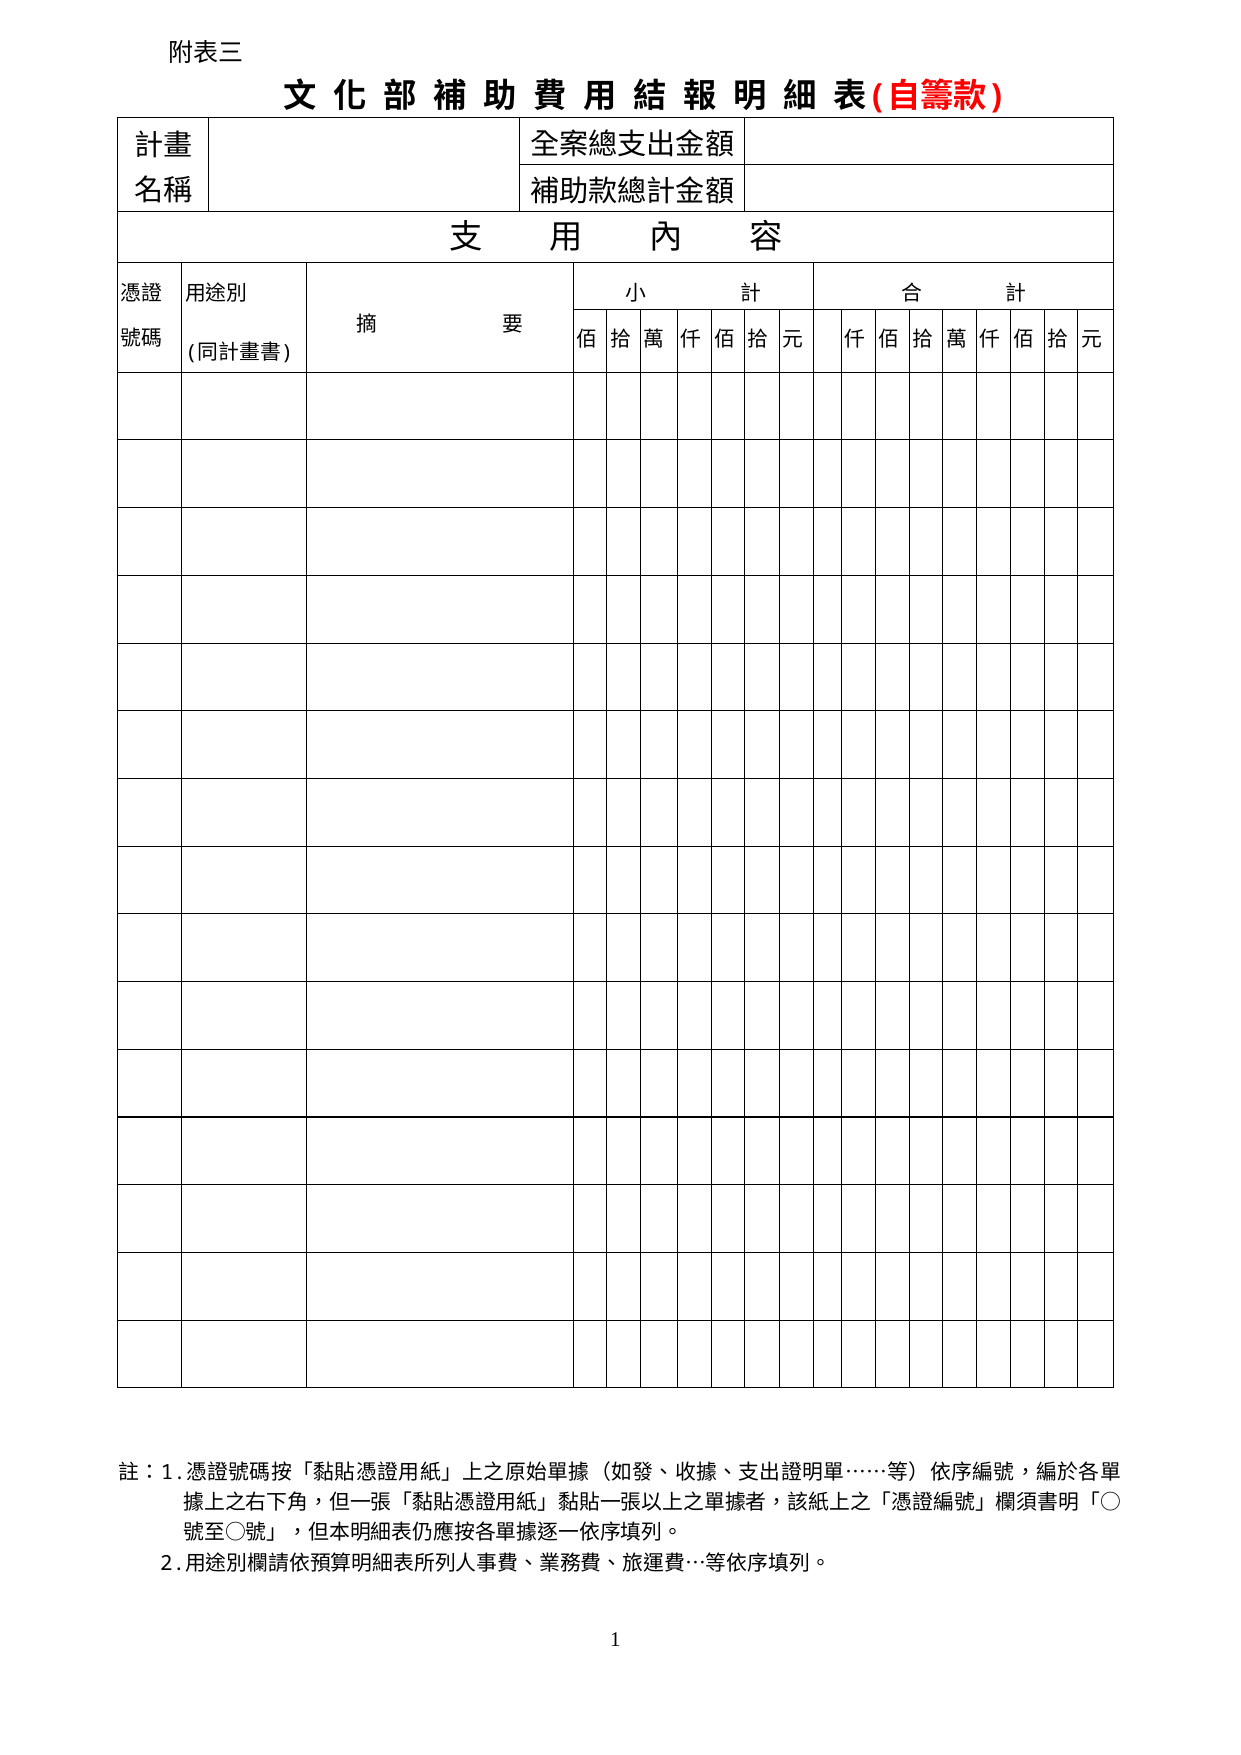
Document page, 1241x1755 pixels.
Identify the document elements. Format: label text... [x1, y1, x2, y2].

table_cell [574, 440, 606, 507]
table_cell [607, 982, 640, 1049]
table_cell [910, 711, 942, 778]
table_cell [910, 779, 942, 846]
table_cell [876, 1185, 909, 1252]
table_cell [780, 711, 813, 778]
table_cell [607, 779, 640, 846]
table_cell [307, 1185, 573, 1252]
table_cell [182, 914, 306, 981]
table_cell [641, 982, 677, 1049]
table_cell [307, 1321, 573, 1387]
table_cell [607, 644, 640, 710]
table_cell [678, 1050, 711, 1116]
table_cell [182, 1185, 306, 1252]
table_cell [1011, 711, 1044, 778]
table_cell 仟 [678, 310, 711, 372]
table_cell [745, 440, 779, 507]
table_cell 萬 [943, 310, 976, 372]
table_cell [712, 440, 744, 507]
table_cell [678, 1321, 711, 1387]
table_cell [307, 914, 573, 981]
table_cell [842, 508, 875, 575]
table_cell [1011, 644, 1044, 710]
table_cell [574, 1321, 606, 1387]
table_cell [977, 576, 1010, 642]
table_cell [118, 1321, 181, 1387]
table_cell [607, 711, 640, 778]
table_cell [182, 1050, 306, 1116]
table_cell [1045, 373, 1077, 439]
table_cell [876, 1321, 909, 1387]
text 註：1.憑證號碼按「黏貼憑證用紙」上之原始單據（如發、收據、支出證明單……等）依序編號，編於各單據上之右下角，但一張「黏貼憑證用紙」黏貼一張以上之單據者，該紙上之「憑證編號」欄須書明「○號至○號」，但本明細表仍應按各單據逐一依序填列。 [118, 1455, 1122, 1546]
table_cell [678, 711, 711, 778]
table_cell [1045, 1253, 1077, 1319]
table_cell [977, 1050, 1010, 1116]
table_cell [1078, 373, 1113, 439]
table_cell [712, 1118, 744, 1184]
table_cell [977, 508, 1010, 575]
table_cell [745, 847, 779, 913]
table_cell [712, 711, 744, 778]
table_cell [118, 644, 181, 710]
text 2.用途別欄請依預算明細表所列人事費、業務費、旅運費…等依序填列。 [160, 1546, 1122, 1576]
table_cell [910, 576, 942, 642]
table_cell [574, 373, 606, 439]
table_cell [814, 440, 841, 507]
table_cell [118, 440, 181, 507]
table_cell 佰 [574, 310, 606, 372]
table_cell [745, 1050, 779, 1116]
table_cell [814, 711, 841, 778]
table_cell [574, 644, 606, 710]
table_cell [712, 644, 744, 710]
table_cell [842, 779, 875, 846]
table_cell [842, 1321, 875, 1387]
table_cell [745, 982, 779, 1049]
table_cell [1045, 982, 1077, 1049]
table_cell [842, 373, 875, 439]
table_cell [745, 644, 779, 710]
table_cell [814, 373, 841, 439]
table_cell [943, 1253, 976, 1319]
table_cell [780, 508, 813, 575]
table_cell [910, 508, 942, 575]
table_cell [307, 644, 573, 710]
table_cell [118, 576, 181, 642]
table_header 計畫 名稱 [118, 118, 208, 211]
table_cell [182, 982, 306, 1049]
table_cell [876, 576, 909, 642]
table_cell [977, 1118, 1010, 1184]
table_cell [641, 576, 677, 642]
table_cell [745, 1185, 779, 1252]
table_cell [678, 1253, 711, 1319]
table_cell [307, 847, 573, 913]
table_cell [780, 644, 813, 710]
table_cell [842, 440, 875, 507]
table_cell [910, 1118, 942, 1184]
table_cell [977, 440, 1010, 507]
table_cell [182, 644, 306, 710]
table_cell [712, 1050, 744, 1116]
table_cell [712, 914, 744, 981]
table_cell [842, 644, 875, 710]
table_cell [943, 779, 976, 846]
table_cell [876, 440, 909, 507]
table_cell [574, 779, 606, 846]
table_cell [678, 440, 711, 507]
table_cell [814, 310, 841, 372]
table_cell [780, 982, 813, 1049]
table_cell [977, 1185, 1010, 1252]
table_cell [745, 914, 779, 981]
table_cell [910, 982, 942, 1049]
table_cell [1011, 982, 1044, 1049]
table_cell [1078, 440, 1113, 507]
table_cell [641, 847, 677, 913]
table_cell [780, 1118, 813, 1184]
table_cell [712, 508, 744, 575]
table_cell [307, 982, 573, 1049]
table_cell [943, 1118, 976, 1184]
table_cell [910, 373, 942, 439]
table_cell [745, 1118, 779, 1184]
table_cell [712, 1253, 744, 1319]
table_cell [910, 914, 942, 981]
table_cell 元 [780, 310, 813, 372]
table_cell [607, 1253, 640, 1319]
table_cell [307, 779, 573, 846]
table_cell 佰 [1011, 310, 1044, 372]
table_cell 元 [1078, 310, 1113, 372]
table_cell [1045, 914, 1077, 981]
table_cell [780, 914, 813, 981]
table_cell [842, 847, 875, 913]
table_cell [1045, 440, 1077, 507]
table_cell [574, 914, 606, 981]
table_cell 仟 [977, 310, 1010, 372]
table_cell [1011, 779, 1044, 846]
table_cell [876, 1050, 909, 1116]
table_cell [712, 373, 744, 439]
table_cell [641, 373, 677, 439]
table_cell [641, 914, 677, 981]
table_cell [574, 1118, 606, 1184]
table_cell [118, 1118, 181, 1184]
table_cell [842, 982, 875, 1049]
table_cell [1078, 1185, 1113, 1252]
table_cell [182, 508, 306, 575]
table_cell [814, 914, 841, 981]
table_cell [1011, 1050, 1044, 1116]
table_cell [712, 847, 744, 913]
table_cell [607, 576, 640, 642]
table_cell [1078, 1050, 1113, 1116]
table_cell [943, 644, 976, 710]
table_cell [977, 373, 1010, 439]
table_cell [307, 1050, 573, 1116]
table_cell [1078, 982, 1113, 1049]
table_cell [118, 373, 181, 439]
table_cell 小 計 [574, 263, 813, 309]
table_cell [876, 914, 909, 981]
table_cell [943, 982, 976, 1049]
table_cell [118, 711, 181, 778]
table_cell [1078, 1253, 1113, 1319]
table_cell [1045, 779, 1077, 846]
table_cell [712, 1185, 744, 1252]
table_cell [641, 779, 677, 846]
table_cell [1011, 576, 1044, 642]
table_cell [977, 914, 1010, 981]
table_cell [607, 1185, 640, 1252]
table_cell [814, 1185, 841, 1252]
table_cell [1011, 508, 1044, 575]
table_cell [745, 711, 779, 778]
table_cell [678, 847, 711, 913]
table_cell 憑證號碼 [118, 263, 181, 372]
table_cell [910, 440, 942, 507]
table_cell 拾 [910, 310, 942, 372]
table_cell [1045, 1185, 1077, 1252]
table_cell [977, 847, 1010, 913]
table_cell [876, 1118, 909, 1184]
table_cell [780, 847, 813, 913]
table_cell 佰 [876, 310, 909, 372]
table_cell [641, 1185, 677, 1252]
table_cell [814, 779, 841, 846]
table_cell [307, 576, 573, 642]
table_cell [910, 847, 942, 913]
table_cell [118, 508, 181, 575]
table_cell [118, 1050, 181, 1116]
table_header [745, 118, 1113, 164]
table_cell [745, 576, 779, 642]
table_cell [678, 982, 711, 1049]
table_cell [977, 982, 1010, 1049]
table_cell [641, 1321, 677, 1387]
table_cell [678, 644, 711, 710]
table_cell [1045, 1050, 1077, 1116]
table_cell [1045, 847, 1077, 913]
table_cell 摘 要 [307, 263, 573, 372]
table_cell [307, 508, 573, 575]
table_cell [1045, 576, 1077, 642]
table_cell [607, 373, 640, 439]
table_cell [910, 644, 942, 710]
table_cell [1011, 847, 1044, 913]
table_cell [910, 1050, 942, 1116]
table_cell [182, 576, 306, 642]
table_cell [943, 440, 976, 507]
table_cell [1078, 576, 1113, 642]
table_cell [943, 1321, 976, 1387]
table_cell [607, 1050, 640, 1116]
table_cell [876, 779, 909, 846]
table_cell [182, 1253, 306, 1319]
table_cell [1078, 711, 1113, 778]
table_cell [1011, 1118, 1044, 1184]
table_cell [182, 711, 306, 778]
table_cell [745, 1253, 779, 1319]
table_cell [182, 373, 306, 439]
table_cell [977, 1253, 1010, 1319]
table_cell [118, 914, 181, 981]
table_cell [780, 576, 813, 642]
table_cell [977, 644, 1010, 710]
table_cell [118, 982, 181, 1049]
table_cell [641, 440, 677, 507]
table_cell [182, 847, 306, 913]
table_cell [876, 1253, 909, 1319]
table_cell [307, 373, 573, 439]
table_cell [678, 576, 711, 642]
table_cell 萬 [641, 310, 677, 372]
table_cell [910, 1321, 942, 1387]
table_cell [876, 711, 909, 778]
table_cell [1078, 644, 1113, 710]
table_cell [842, 1050, 875, 1116]
table_cell [678, 508, 711, 575]
table_cell [943, 711, 976, 778]
table_cell [574, 508, 606, 575]
table_cell [842, 1118, 875, 1184]
table_cell [814, 1118, 841, 1184]
table_cell [607, 1118, 640, 1184]
table_cell [842, 1185, 875, 1252]
table_cell [780, 1050, 813, 1116]
table_cell [118, 847, 181, 913]
table_cell [1078, 914, 1113, 981]
table_cell [307, 711, 573, 778]
table_cell [1011, 914, 1044, 981]
table_cell [1078, 847, 1113, 913]
table_cell [607, 440, 640, 507]
table_cell [118, 1253, 181, 1319]
table_cell [1045, 644, 1077, 710]
table_cell [641, 508, 677, 575]
table_cell [814, 1253, 841, 1319]
table_cell [814, 1050, 841, 1116]
text 文 化 部 補 助 費 用 結 報 明 細 表(自籌款) [168, 68, 1122, 117]
table_cell [574, 576, 606, 642]
table_cell [641, 1050, 677, 1116]
table_cell [910, 1185, 942, 1252]
table_cell [1011, 1185, 1044, 1252]
table_cell [780, 373, 813, 439]
table_cell [182, 779, 306, 846]
table_cell 補助款總計金額 [520, 165, 744, 211]
table_cell [943, 576, 976, 642]
table_cell [641, 644, 677, 710]
table_cell 仟 [842, 310, 875, 372]
table_header [209, 118, 519, 211]
table_cell [118, 779, 181, 846]
table_cell [1011, 440, 1044, 507]
table_cell [876, 508, 909, 575]
table_cell [977, 779, 1010, 846]
table_cell [607, 914, 640, 981]
table_cell [780, 1185, 813, 1252]
table_cell [678, 1118, 711, 1184]
table_cell [1045, 508, 1077, 575]
table_cell [943, 1185, 976, 1252]
table_cell [607, 1321, 640, 1387]
table_cell [1078, 1118, 1113, 1184]
table_cell [1011, 1321, 1044, 1387]
table_cell [574, 847, 606, 913]
table_cell [943, 373, 976, 439]
table_cell [842, 576, 875, 642]
table_cell [678, 1185, 711, 1252]
table_cell [745, 165, 1113, 211]
table_cell [977, 1321, 1010, 1387]
table_cell [641, 711, 677, 778]
table_cell [1045, 711, 1077, 778]
table_cell [814, 847, 841, 913]
table_cell [641, 1253, 677, 1319]
table_cell [780, 1253, 813, 1319]
table_cell [745, 373, 779, 439]
table_cell 拾 [607, 310, 640, 372]
text 附表三 [168, 32, 1122, 68]
table_cell [842, 914, 875, 981]
table_cell [814, 576, 841, 642]
table_cell [943, 1050, 976, 1116]
table_cell [607, 847, 640, 913]
table_cell [641, 1118, 677, 1184]
table_cell [943, 914, 976, 981]
table_cell [307, 1253, 573, 1319]
table_cell [842, 1253, 875, 1319]
table_cell [780, 779, 813, 846]
table_cell [307, 440, 573, 507]
table_cell [712, 1321, 744, 1387]
table_cell [876, 644, 909, 710]
table_cell 支 用 內 容 [118, 212, 1113, 262]
table_cell [574, 982, 606, 1049]
table_cell 用途別 (同計畫書) [182, 263, 306, 372]
table_cell [1045, 1321, 1077, 1387]
table_cell [712, 779, 744, 846]
table_cell [745, 508, 779, 575]
table_cell [574, 1050, 606, 1116]
table_cell [1078, 779, 1113, 846]
table_cell [678, 373, 711, 439]
table_cell [814, 644, 841, 710]
table_cell [574, 711, 606, 778]
table_cell [712, 982, 744, 1049]
table_cell 佰 [712, 310, 744, 372]
table_cell [1011, 373, 1044, 439]
table_cell [607, 508, 640, 575]
table_cell [814, 982, 841, 1049]
table_cell [678, 779, 711, 846]
table_header 全案總支出金額 [520, 118, 744, 164]
table_cell [182, 440, 306, 507]
table_cell [118, 1185, 181, 1252]
table_cell [814, 508, 841, 575]
table_cell [780, 440, 813, 507]
table_cell 拾 [745, 310, 779, 372]
table_cell [678, 914, 711, 981]
table_cell [876, 373, 909, 439]
table_cell [574, 1253, 606, 1319]
table_cell [1045, 1118, 1077, 1184]
table_cell 拾 [1045, 310, 1077, 372]
table_cell [814, 1321, 841, 1387]
table_cell [1011, 1253, 1044, 1319]
table_cell [780, 1321, 813, 1387]
table_cell [307, 1118, 573, 1184]
table_cell [1078, 1321, 1113, 1387]
table_cell [182, 1321, 306, 1387]
table_cell [943, 847, 976, 913]
table_cell [876, 847, 909, 913]
table_cell [1078, 508, 1113, 575]
table_cell [842, 711, 875, 778]
table_cell [712, 576, 744, 642]
table_cell [574, 1185, 606, 1252]
table_cell 合 計 [814, 263, 1113, 309]
table_cell [876, 982, 909, 1049]
table_cell [182, 1118, 306, 1184]
table_cell [745, 779, 779, 846]
table_cell [943, 508, 976, 575]
table_cell [977, 711, 1010, 778]
table_cell [910, 1253, 942, 1319]
table_cell [745, 1321, 779, 1387]
